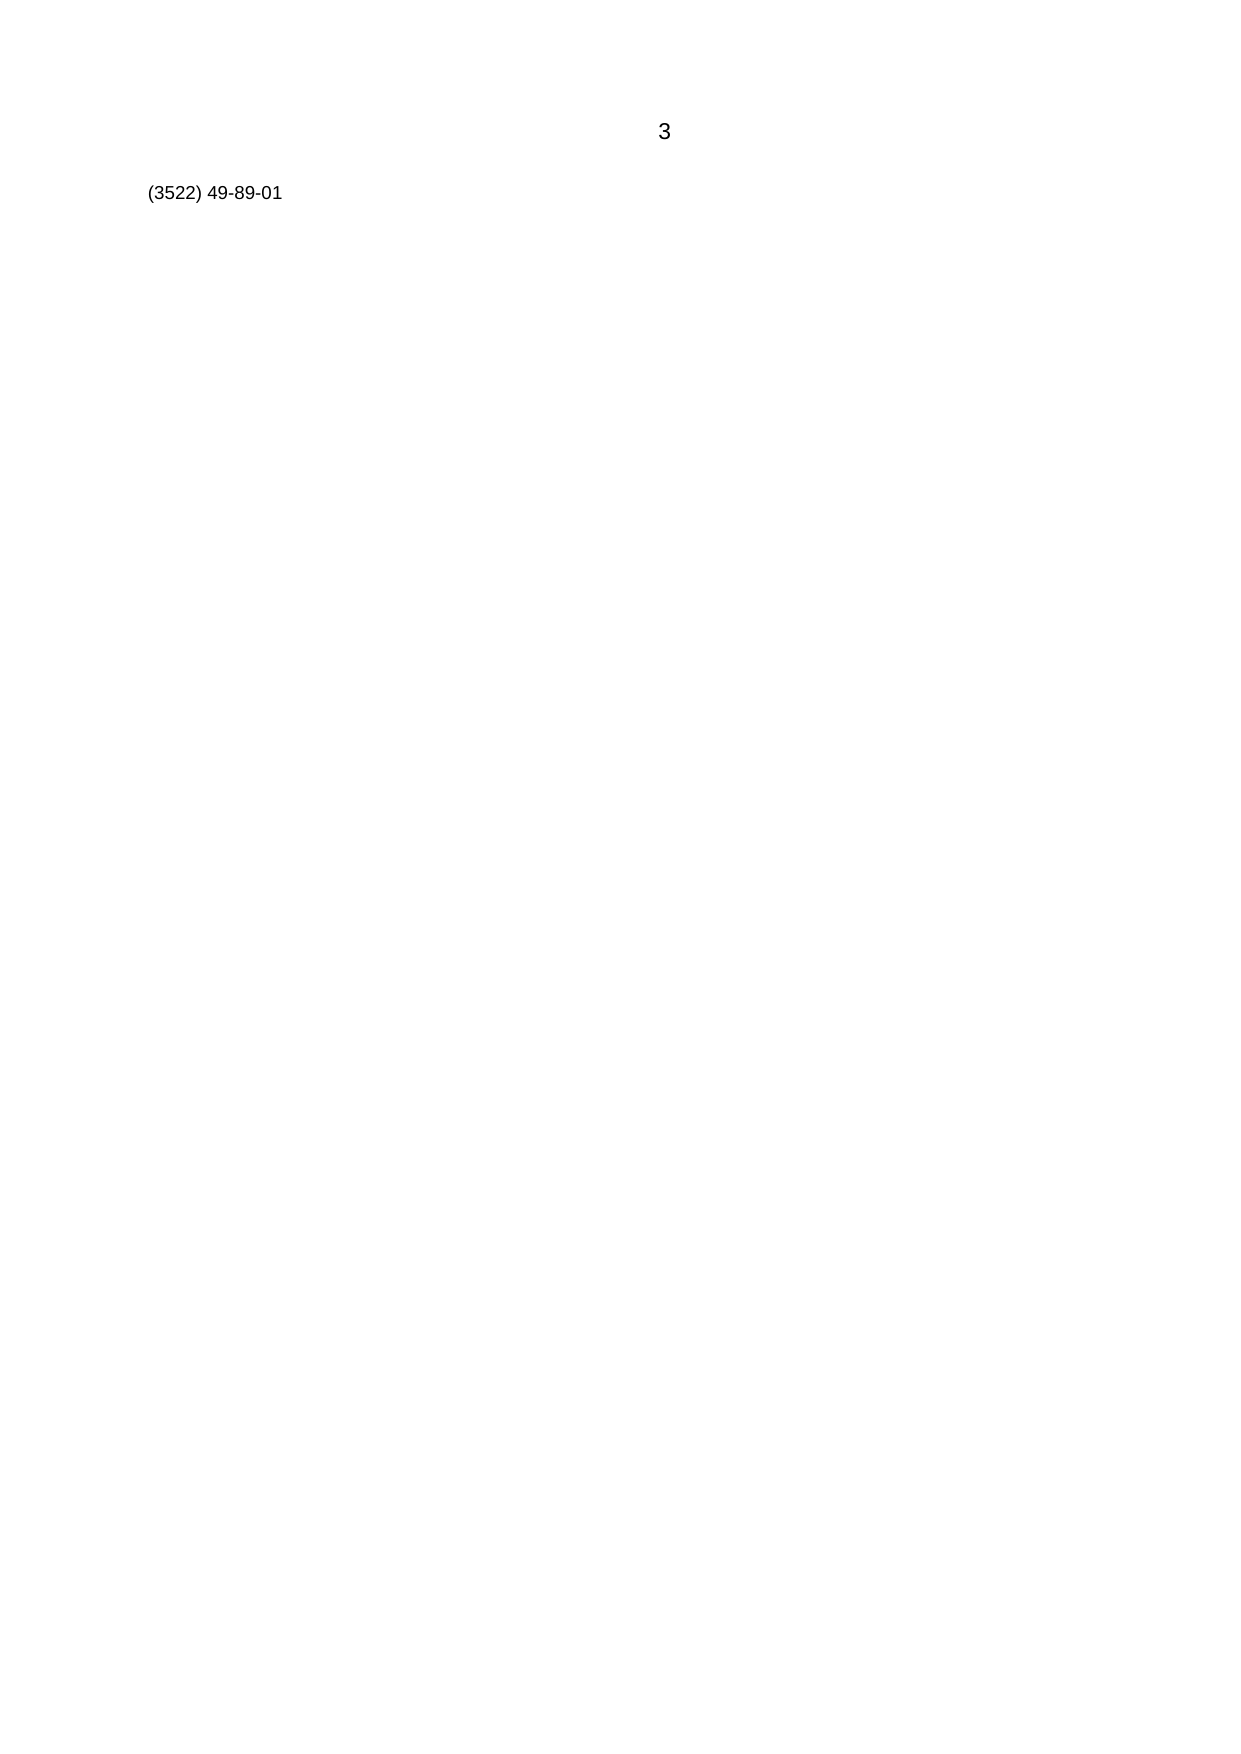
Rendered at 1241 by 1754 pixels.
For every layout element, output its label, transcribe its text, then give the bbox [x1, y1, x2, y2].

text (3522) 49-89-01 [148, 174, 1181, 205]
